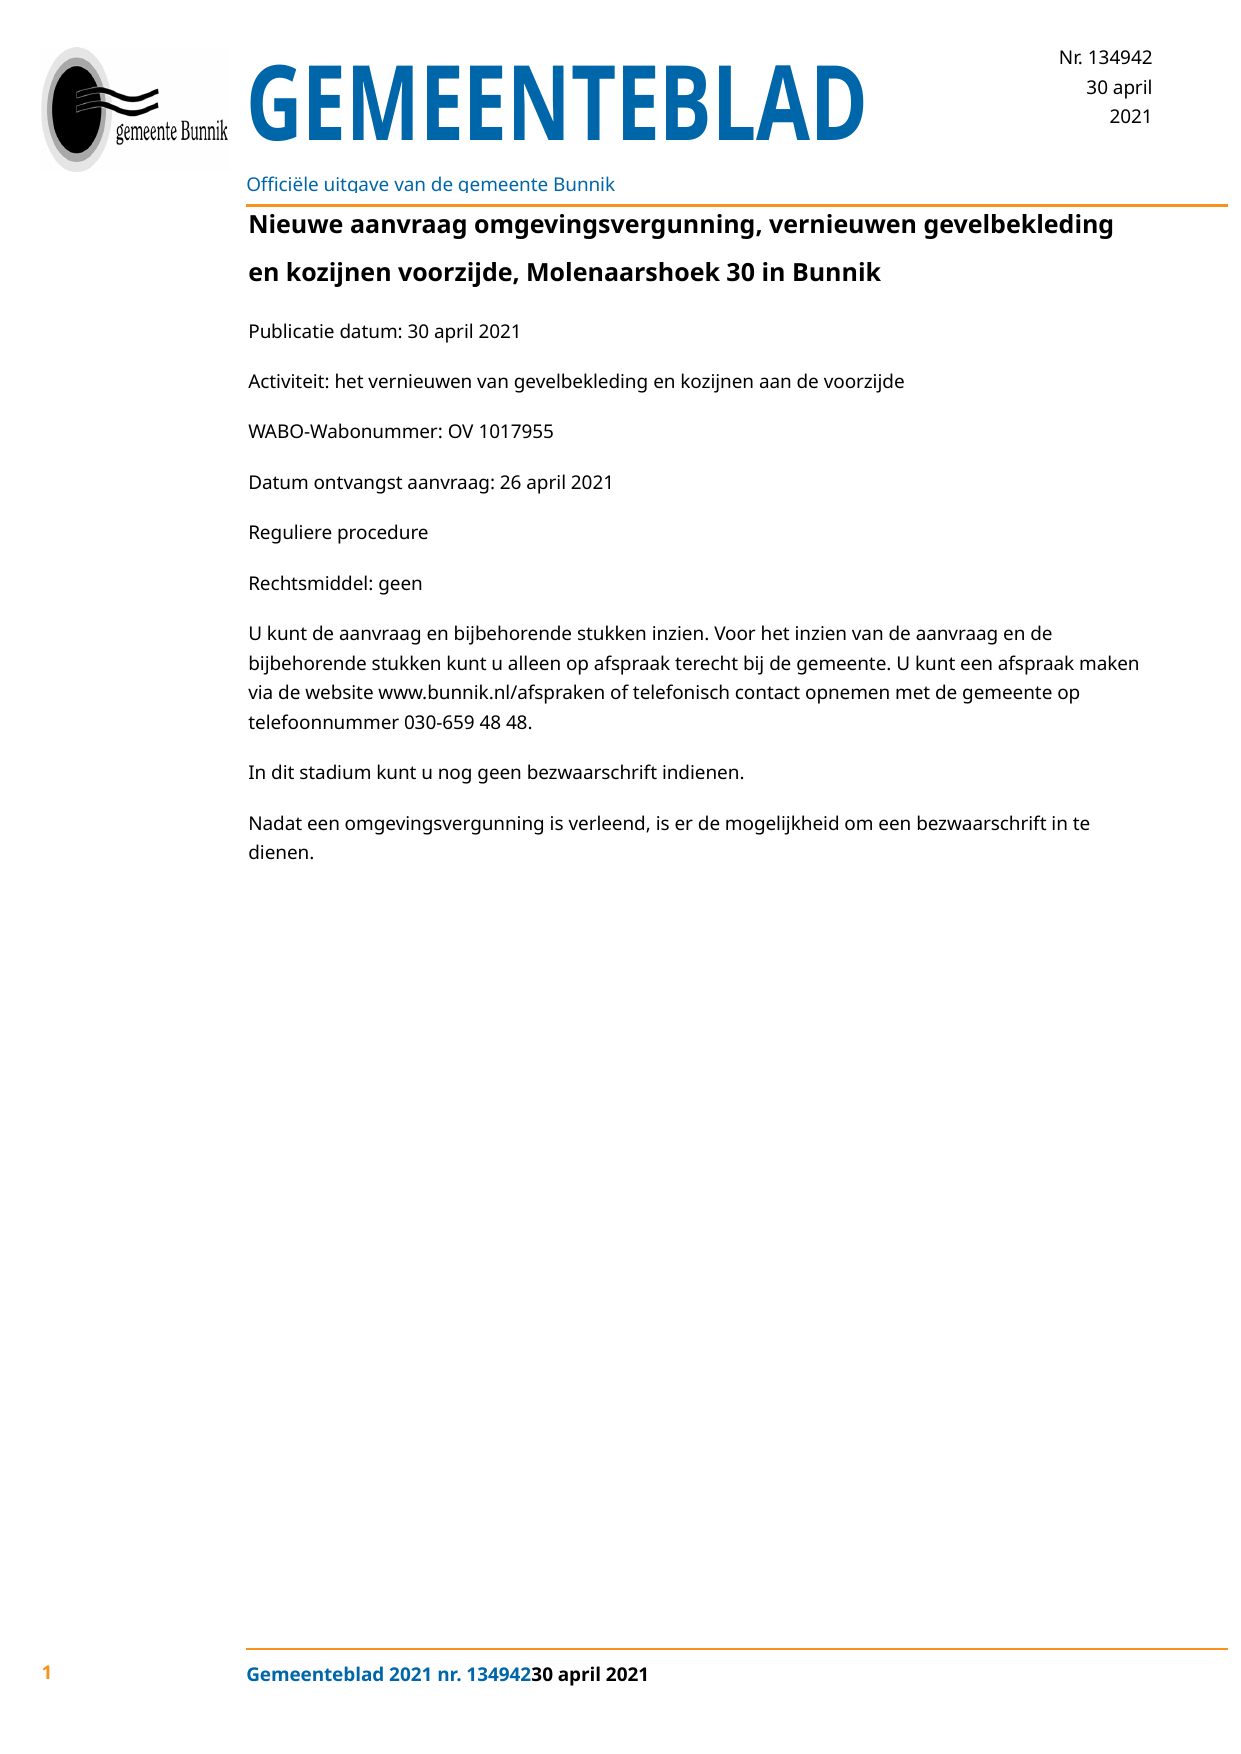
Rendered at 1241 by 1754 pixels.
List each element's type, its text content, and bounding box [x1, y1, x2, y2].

text Nadat een omgevingsvergunning is verleend, is er de mogelijkheid om een bezwaarschrift in te dienen. [248, 810, 1152, 865]
text WABO-Wabonummer: OV 1017955 [248, 419, 1152, 444]
text Rechtsmiddel: geen [248, 570, 1152, 596]
text U kunt de aanvraag en bijbehorende stukken inzien. Voor het inzien van de aanvraag en de bijbehorende stukken kunt u alleen op afspraak terecht bij de gemeente. U kunt een afspraak maken via de website www.bunnik.nl/afspraken of telefonisch contact opnemen met de gemeente op telefoonnummer 030-659 48 48. [248, 620, 1152, 735]
text Publicatie datum: 30 april 2021 [248, 318, 1152, 344]
text Nieuwe aanvraag omgevingsvergunning, vernieuwen gevelbekleding en kozijnen voorzijde, Molenaarshoek 30 in Bunnik [248, 207, 1152, 288]
picture [41, 47, 231, 172]
text In dit stadium kunt u nog geen bezwaarschrift indienen. [248, 759, 1152, 785]
text Reguliere procedure [248, 519, 1152, 545]
text Activiteit: het vernieuwen van gevelbekleding en kozijnen aan de voorzijde [248, 368, 1152, 394]
text Datum ontvangst aanvraag: 26 april 2021 [248, 469, 1152, 495]
